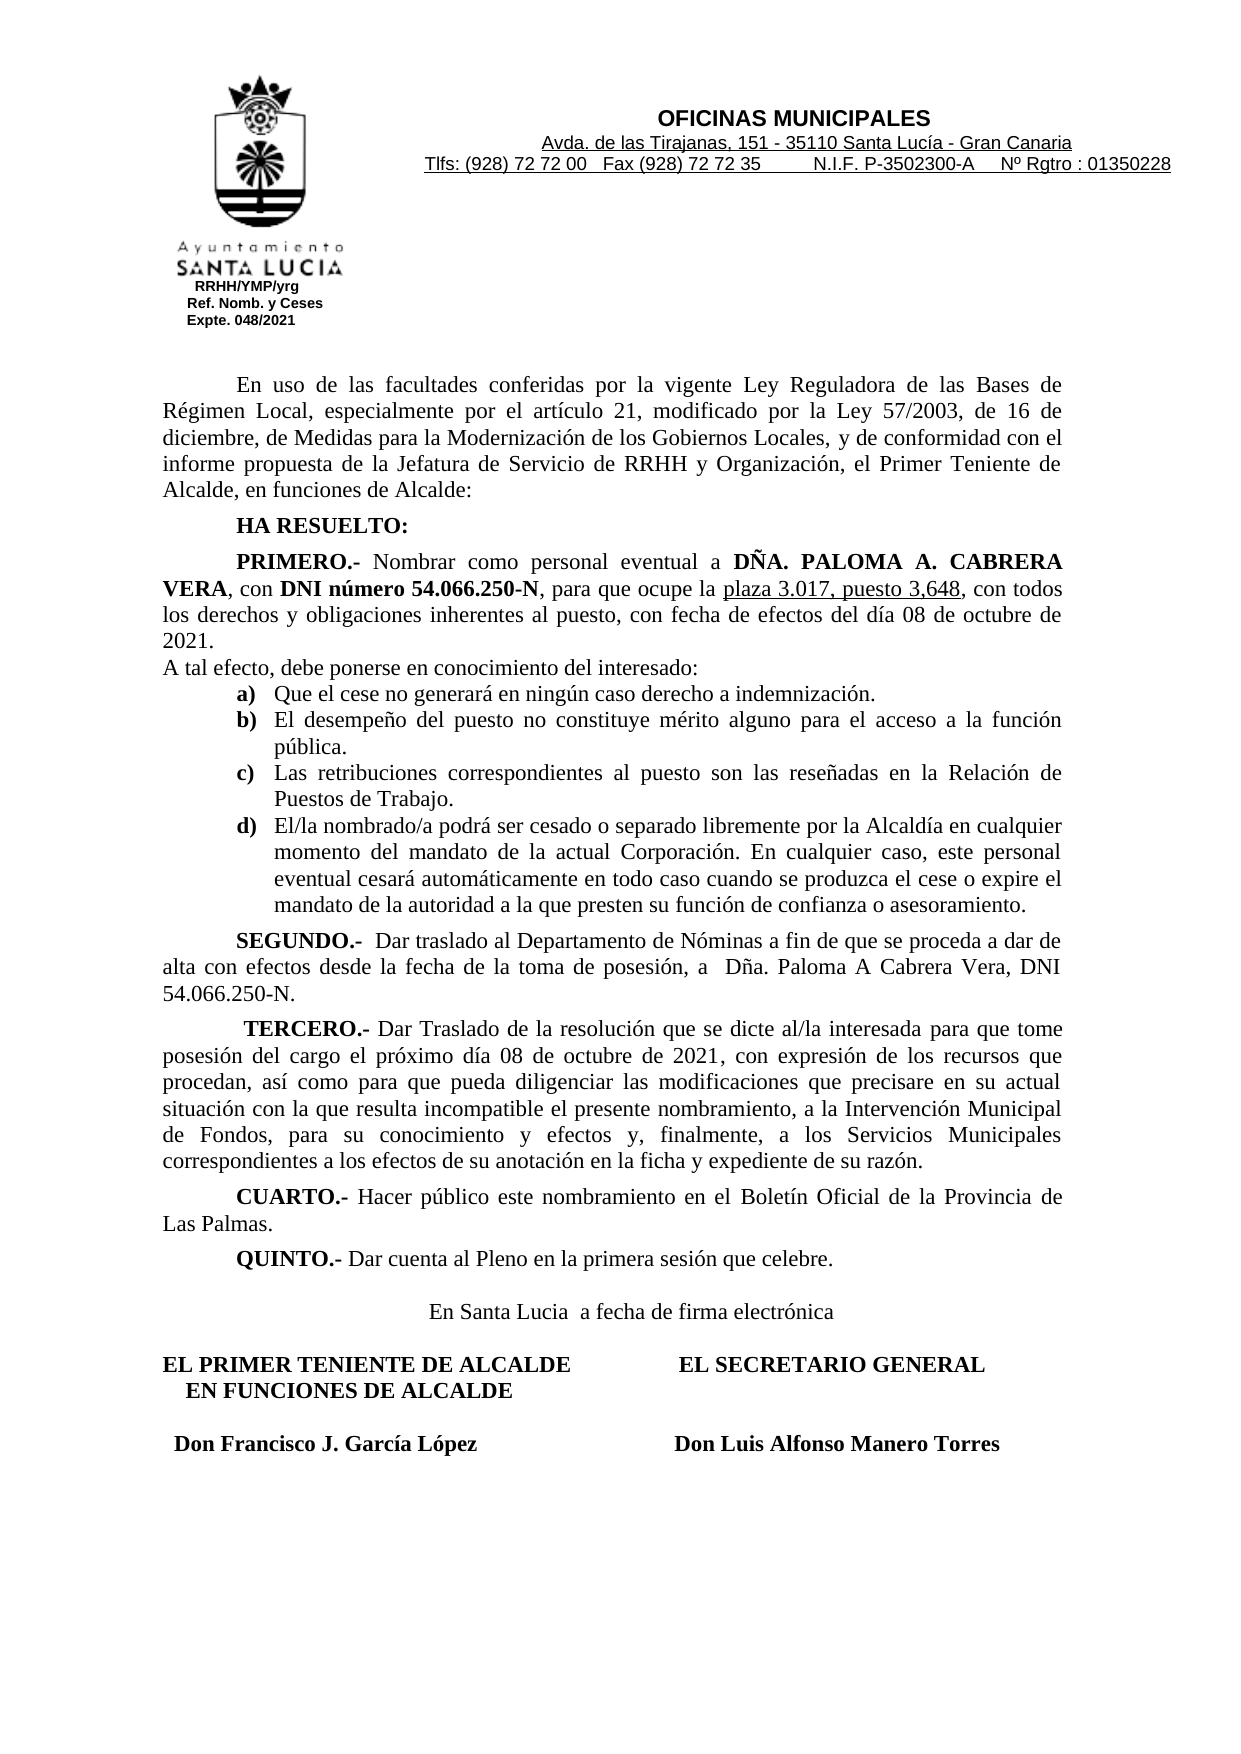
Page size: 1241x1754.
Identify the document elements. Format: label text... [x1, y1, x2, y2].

text EN FUNCIONES DE ALCALDE [162, 1377, 1063, 1404]
text QUINTO.- Dar cuenta al Pleno en la primera sesión que celebre. [162, 1246, 1063, 1272]
text En uso de las facultades conferidas por la vigente Ley Reguladora de las Bases de Régimen Local, especialmente por el artículo 21, modificado por la Ley 57/2003, de 16 de diciembre, de Medidas para la Modernización de los Gobiernos Locales, y de conformidad con el informe propuesta de la Jefatura de Servicio de RRHH y Organización, el Primer Teniente de Alcalde, en funciones de Alcalde: [162, 371, 1063, 503]
text SEGUNDO.- Dar traslado al Departamento de Nóminas a fin de que se proceda a dar de alta con efectos desde la fecha de la toma de posesión, a Dña. Paloma A Cabrera Vera, DNI 54.066.250-N. [162, 927, 1063, 1006]
text HA RESUELTO: [162, 512, 1063, 539]
text CUARTO.- Hacer público este nombramiento en el Boletín Oficial de la Provincia de Las Palmas. [162, 1183, 1063, 1236]
list El/la nombrado/a podrá ser cesado o separado libremente por la Alcaldía en cualquier momento del mandato de la actual Corporación. En cualquier caso, este personal eventual cesará automáticamente en todo caso cuando se produzca el cese o expire el mandato de la autoridad a la que presten su función de confianza o asesoramiento. [236, 812, 1063, 917]
text Don Francisco J. García López Don Luis Alfonso Manero Torres [162, 1430, 1063, 1456]
list El desempeño del puesto no constituye mérito alguno para el acceso a la función pública. [236, 706, 1063, 759]
list Las retribuciones correspondientes al puesto son las reseñadas en la Relación de Puestos de Trabajo. [236, 759, 1063, 812]
list En Santa Lucia a fecha de firma electrónica [200, 1298, 1063, 1324]
list Que el cese no generará en ningún caso derecho a indemnización. [236, 680, 1063, 706]
text PRIMERO.- Nombrar como personal eventual a DÑA. PALOMA A. CABRERA VERA, con DNI número 54.066.250-N, para que ocupe la plaza 3.017, puesto 3,648, con todos los derechos y obligaciones inherentes al puesto, con fecha de efectos del día 08 de octubre de 2021. [162, 548, 1063, 654]
text A tal efecto, debe ponerse en conocimiento del interesado: [162, 654, 1063, 680]
text EL PRIMER TENIENTE DE ALCALDE EL SECRETARIO GENERAL [162, 1351, 1063, 1377]
text TERCERO.- Dar Traslado de la resolución que se dicte al/la interesada para que tome posesión del cargo el próximo día 08 de octubre de 2021, con expresión de los recursos que procedan, así como para que pueda diligenciar las modificaciones que precisare en su actual situación con la que resulta incompatible el presente nombramiento, a la Intervención Municipal de Fondos, para su conocimiento y efectos y, finalmente, a los Servicios Municipales correspondientes a los efectos de su anotación en la ficha y expediente de su razón. [162, 1016, 1063, 1174]
